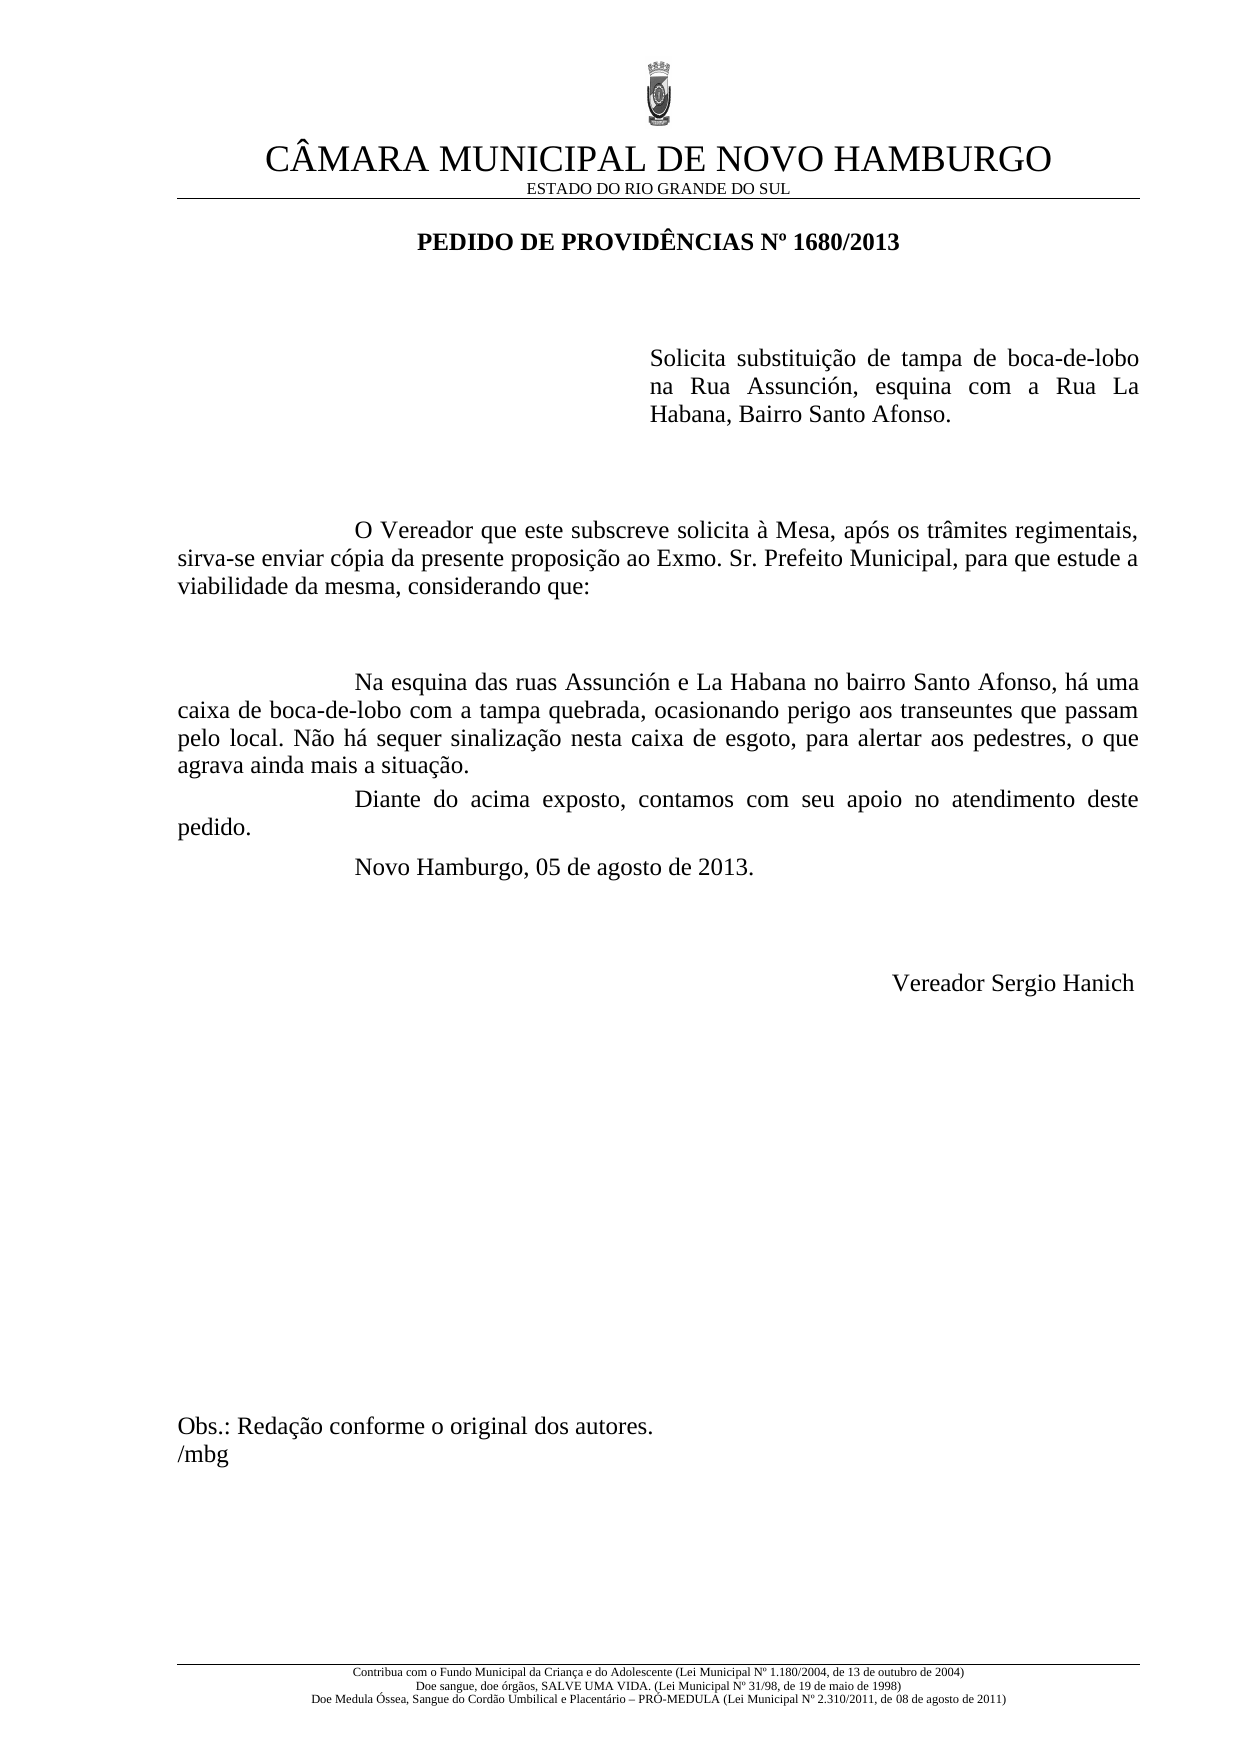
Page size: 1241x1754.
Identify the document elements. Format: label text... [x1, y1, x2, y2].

text Novo Hamburgo, 05 de agosto de 2013. [177, 853, 1140, 880]
text PEDIDO DE PROVIDÊNCIAS Nº 1680/2013 [177, 228, 1140, 256]
text Obs.: Redação conforme o original dos autores. [177, 1412, 1140, 1440]
text /mbg [177, 1440, 1140, 1468]
text Solicita substituição de tampa de boca-de-lobo na Rua Assunción, esquina com a Rua La Habana, Bairro Santo Afonso. [649, 344, 1140, 428]
text O Vereador que este subscreve solicita à Mesa, após os trâmites regimentais, sirva-se enviar cópia da presente proposição ao Exmo. Sr. Prefeito Municipal, para que estude a viabilidade da mesma, considerando que: [177, 516, 1140, 599]
text Diante do acima exposto, contamos com seu apoio no atendimento deste pedido. [177, 785, 1140, 841]
text Vereador Sergio Hanich [768, 969, 1140, 997]
text Na esquina das ruas Assunción e La Habana no bairro Santo Afonso, há uma caixa de boca-de-lobo com a tampa quebrada, ocasionando perigo aos transeuntes que passam pelo local. Não há sequer sinalização nesta caixa de esgoto, para alertar aos pedestres, o que agrava ainda mais a situação. [177, 668, 1140, 779]
